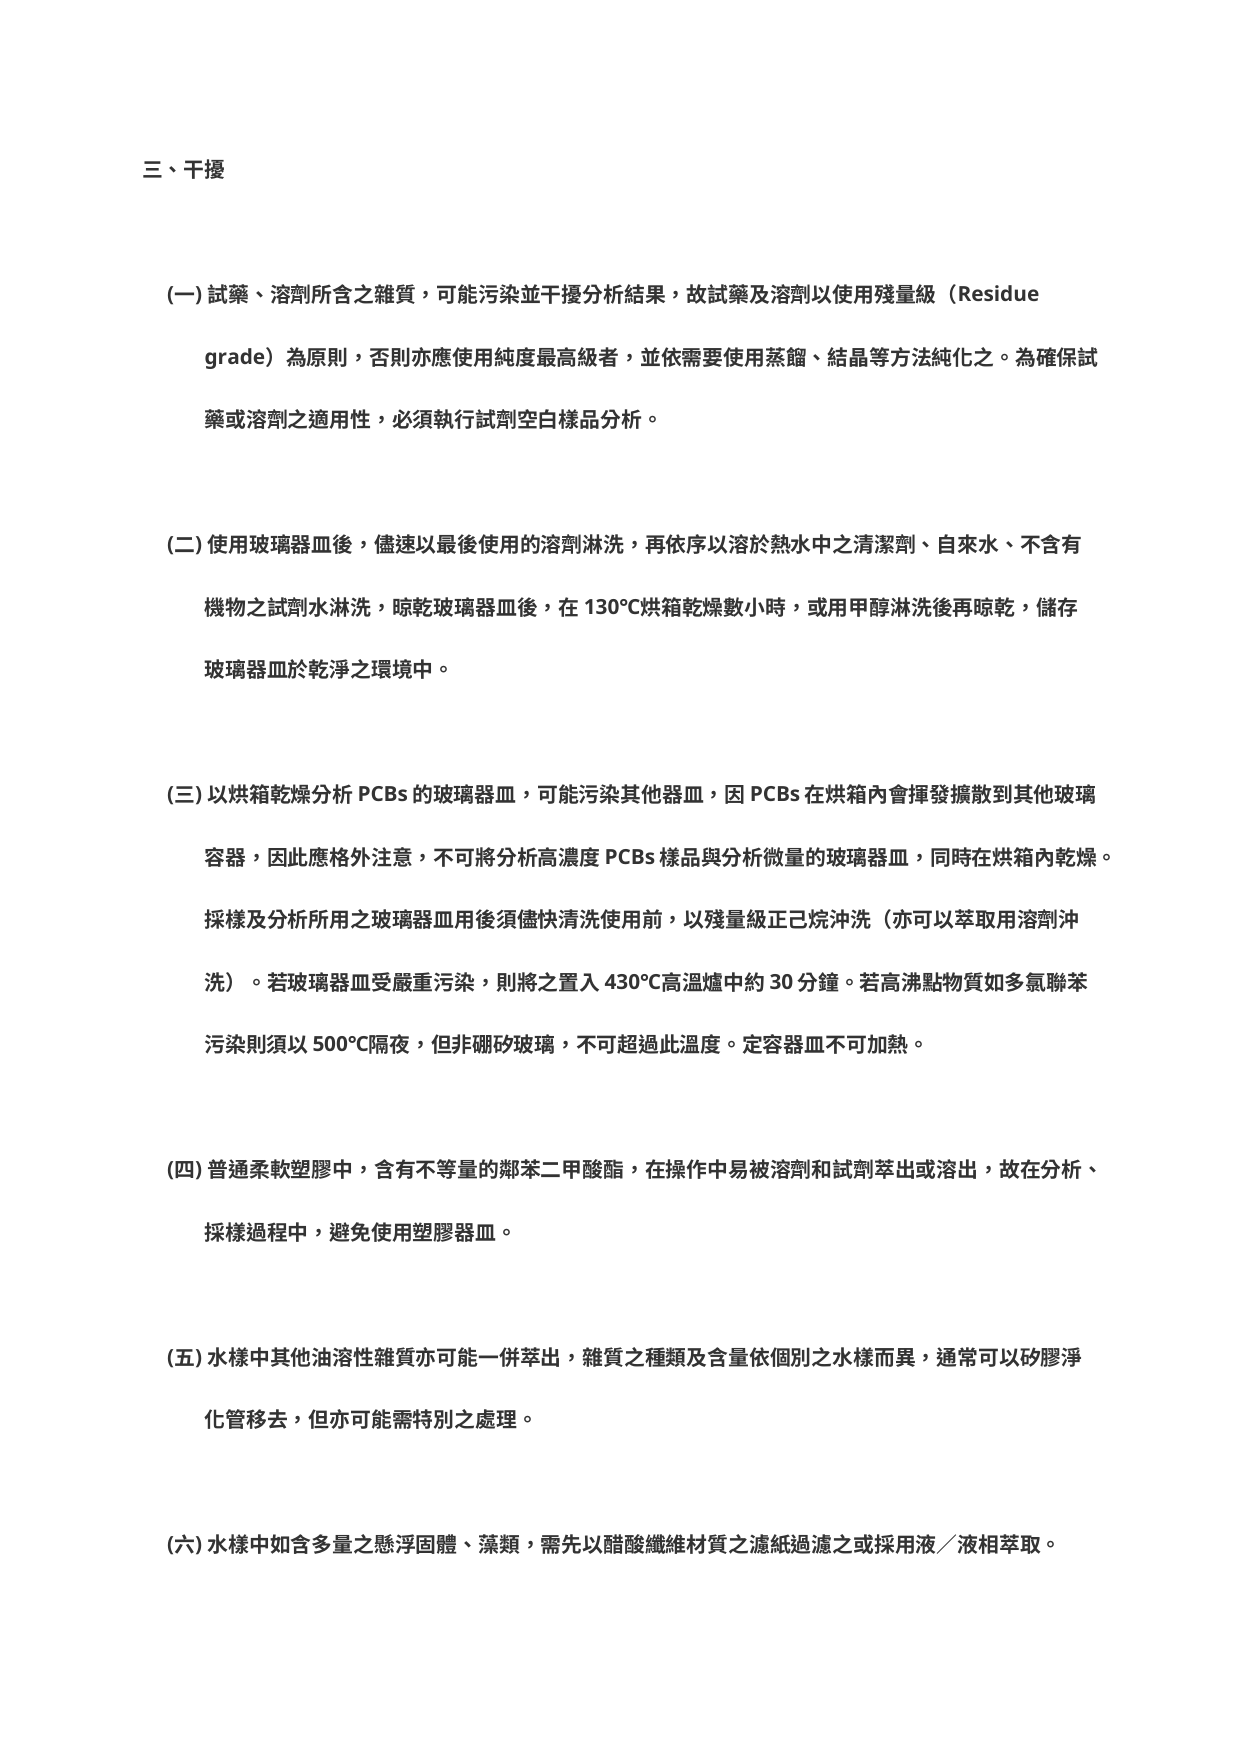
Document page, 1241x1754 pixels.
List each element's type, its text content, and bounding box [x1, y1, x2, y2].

text (一) 試藥、溶劑所含之雜質，可能污染並干擾分析結果，故試藥及溶劑以使用殘量級（Residue grade）為原則，否則亦應使用純度最高級者，並依需要使用蒸餾、結晶等方法純化之。為確保試藥或溶劑之適用性，必須執行試劑空白樣品分析。 [167, 252, 1098, 439]
text (六) 水樣中如含多量之懸浮固體、藻類，需先以醋酸纖維材質之濾紙過濾之或採用液／液相萃取。 [167, 1502, 1098, 1564]
text (五) 水樣中其他油溶性雜質亦可能一併萃出，雜質之種類及含量依個別之水樣而異，通常可以矽膠淨化管移去，但亦可能需特別之處理。 [167, 1314, 1098, 1439]
text (二) 使用玻璃器皿後，儘速以最後使用的溶劑淋洗，再依序以溶於熱水中之清潔劑、自來水、不含有機物之試劑水淋洗，晾乾玻璃器皿後，在130℃烘箱乾燥數小時，或用甲醇淋洗後再晾乾，儲存玻璃器皿於乾淨之環境中。 [167, 502, 1098, 689]
text 三、干擾 [142, 127, 1098, 189]
text (四) 普通柔軟塑膠中，含有不等量的鄰苯二甲酸酯，在操作中易被溶劑和試劑萃出或溶出，故在分析、採樣過程中，避免使用塑膠器皿。 [167, 1127, 1098, 1252]
text (三) 以烘箱乾燥分析PCBs的玻璃器皿，可能污染其他器皿，因PCBs在烘箱內會揮發擴散到其他玻璃容器，因此應格外注意，不可將分析高濃度PCBs樣品與分析微量的玻璃器皿，同時在烘箱內乾燥。採樣及分析所用之玻璃器皿用後須儘快清洗使用前，以殘量級正己烷沖洗（亦可以萃取用溶劑沖洗）。若玻璃器皿受嚴重污染，則將之置入430℃高溫爐中約30分鐘。若高沸點物質如多氯聯苯污染則須以500℃隔夜，但非硼矽玻璃，不可超過此溫度。定容器皿不可加熱。 [167, 752, 1098, 1064]
